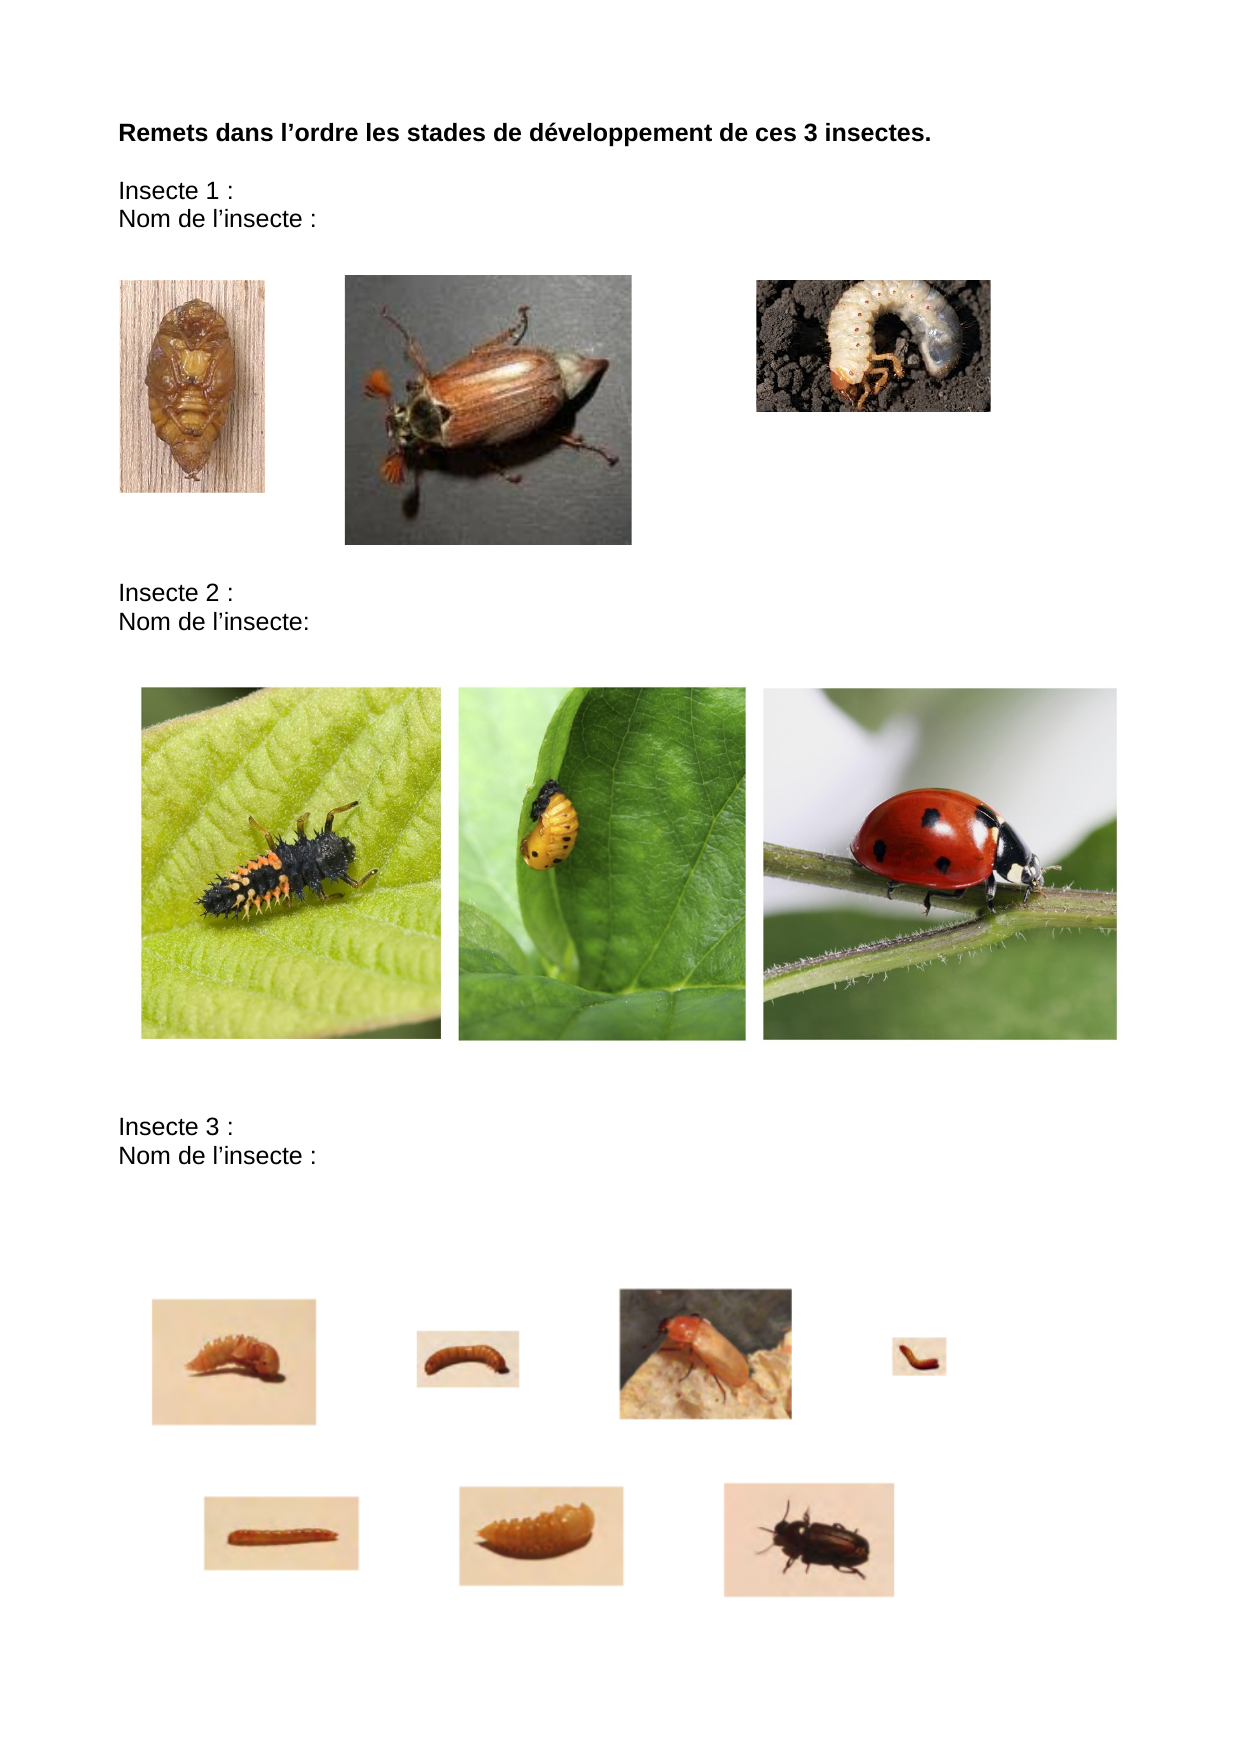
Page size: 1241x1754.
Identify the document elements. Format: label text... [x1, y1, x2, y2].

picture [133, 1272, 980, 1617]
picture [126, 674, 1131, 1055]
text Nom de l’insecte: [118, 607, 1122, 636]
text Remets dans l’ordre les stades de développement de ces 3 insectes. [118, 118, 1122, 147]
text Insecte 3 : [118, 1112, 1122, 1141]
text Insecte 2 : [118, 578, 1122, 607]
text Nom de l’insecte : [118, 204, 1122, 233]
text Nom de l’insecte : [118, 1141, 1122, 1169]
picture [119, 280, 265, 493]
picture [344, 275, 632, 545]
text Insecte 1 : [118, 176, 1122, 204]
picture [756, 280, 991, 412]
